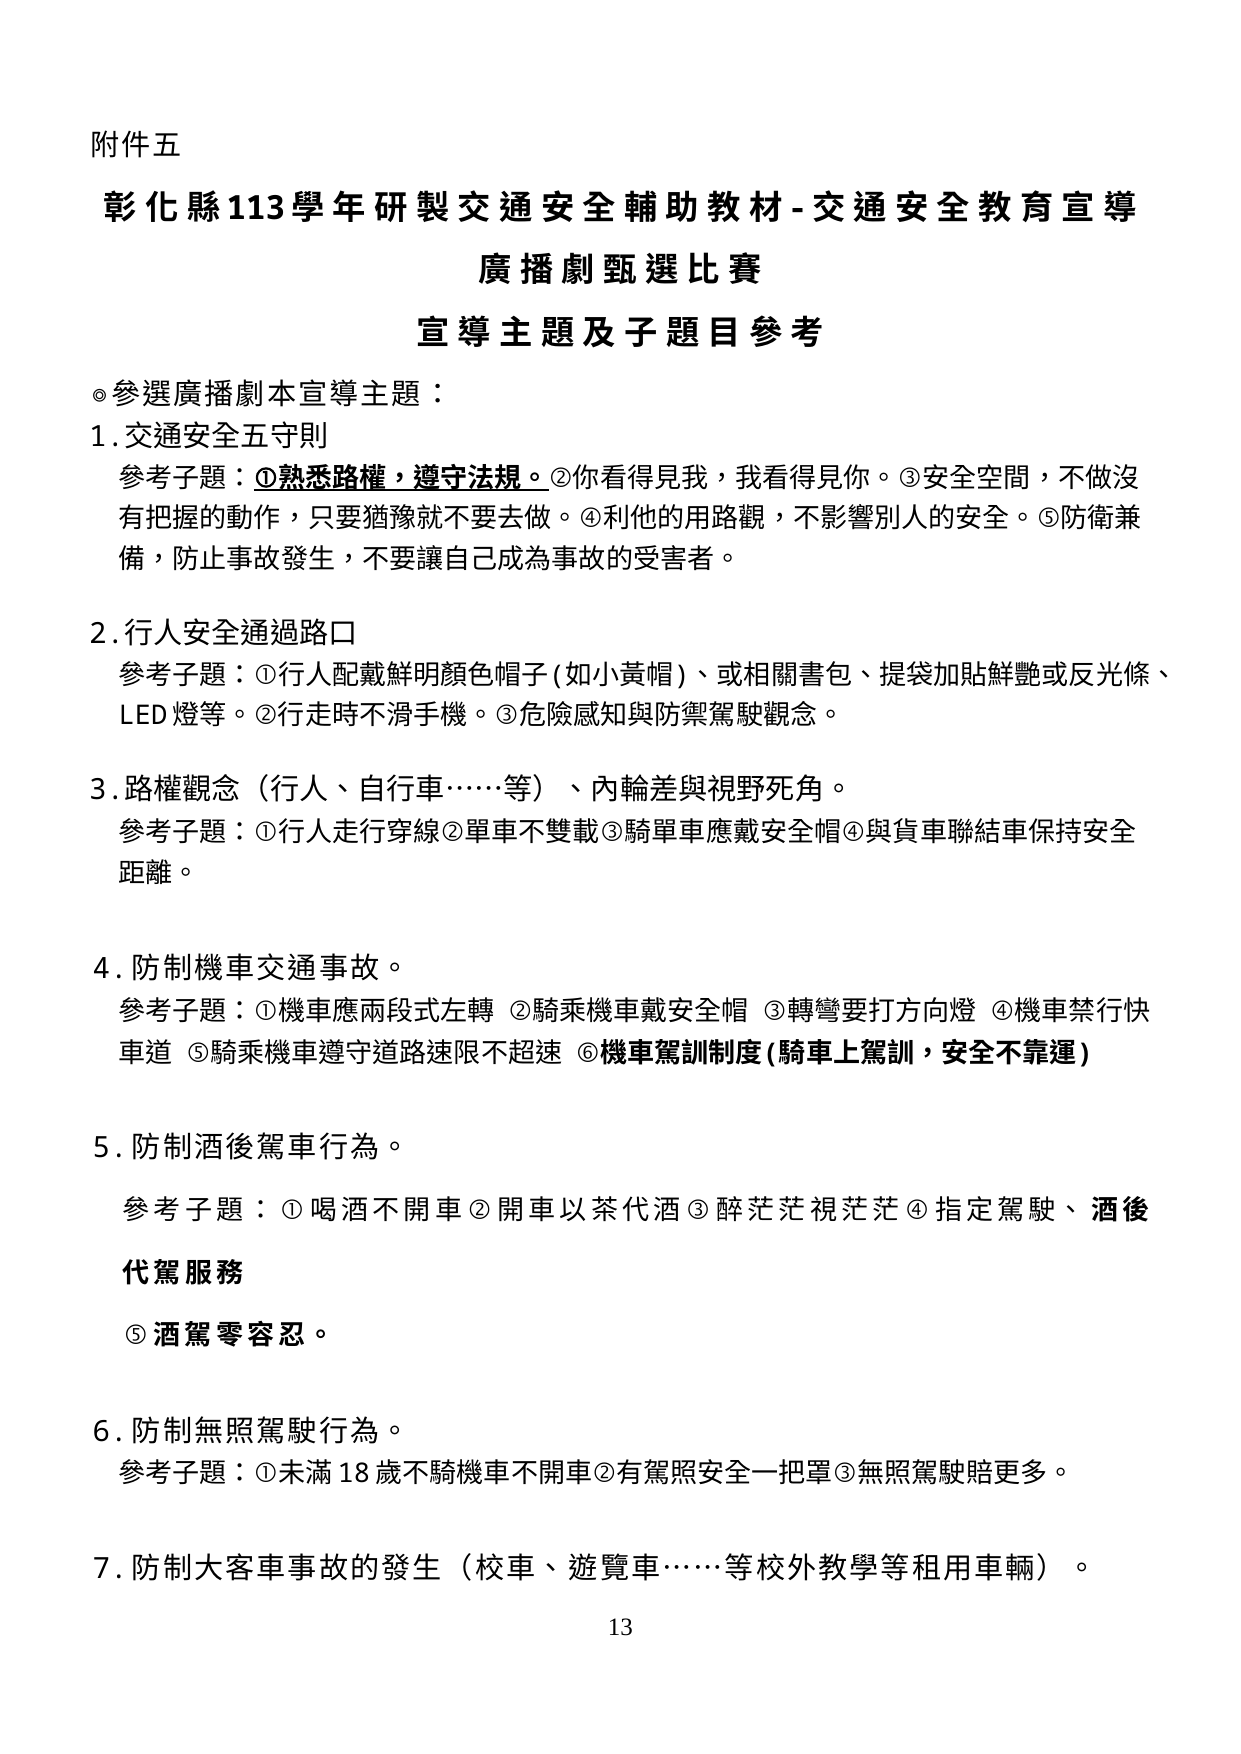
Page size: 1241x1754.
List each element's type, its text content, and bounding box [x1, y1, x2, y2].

text 6.防制無照駕駛行為。 [89, 1387, 1151, 1449]
text 宣導主題及子題目參考 [89, 288, 1151, 351]
text 參考子題：熟悉路權，遵守法規。你看得見我，我看得見你。安全空間，不做沒有把握的動作，只要猶豫就不要去做。利他的用路觀，不影響別人的安全。防衛兼備，防止事故發生，不要讓自己成為事故的受害者。 [118, 455, 1151, 577]
text 參考子題：行人走行穿線單車不雙載騎單車應戴安全帽與貨車聯結車保持安全距離。 [118, 808, 1151, 891]
text 3.路權觀念（行人、自行車……等）、內輪差與視野死角。 [89, 766, 1151, 808]
text 參考子題：機車應兩段式左轉 騎乘機車戴安全帽 轉彎要打方向燈 機車禁行快 車道 騎乘機車遵守道路速限不超速 機車駕訓制度(騎車上駕訓，安全不靠運) [118, 987, 1151, 1070]
text 參考子題：未滿18歲不騎機車不開車有駕照安全一把罩無照駕駛賠更多。 [118, 1449, 1151, 1491]
text ◎參選廣播劇本宣導主題： [89, 351, 1151, 413]
text 7.防制大客車事故的發生（校車、遊覽車……等校外教學等租用車輛）。 [89, 1524, 1151, 1587]
text 參考子題：喝酒不開車開車以茶代酒醉茫茫視茫茫指定駕駛、酒後代駕服務 酒駕零容忍。 [118, 1166, 1151, 1354]
text 4.防制機車交通事故。 [89, 924, 1151, 987]
text 2.行人安全通過路口 [89, 610, 1151, 652]
text 參考子題：行人配戴鮮明顏色帽子(如小黃帽)、或相關書包、提袋加貼鮮艷或反光條、LED燈等。行走時不滑手機。危險感知與防禦駕駛觀念。 [118, 652, 1151, 733]
text 1.交通安全五守則 [89, 413, 1151, 455]
text 附件五 [89, 101, 1151, 163]
text 彰化縣113學年研製交通安全輔助教材-交通安全教育宣導廣播劇甄選比賽 [89, 163, 1151, 288]
text 5.防制酒後駕車行為。 [89, 1104, 1151, 1166]
